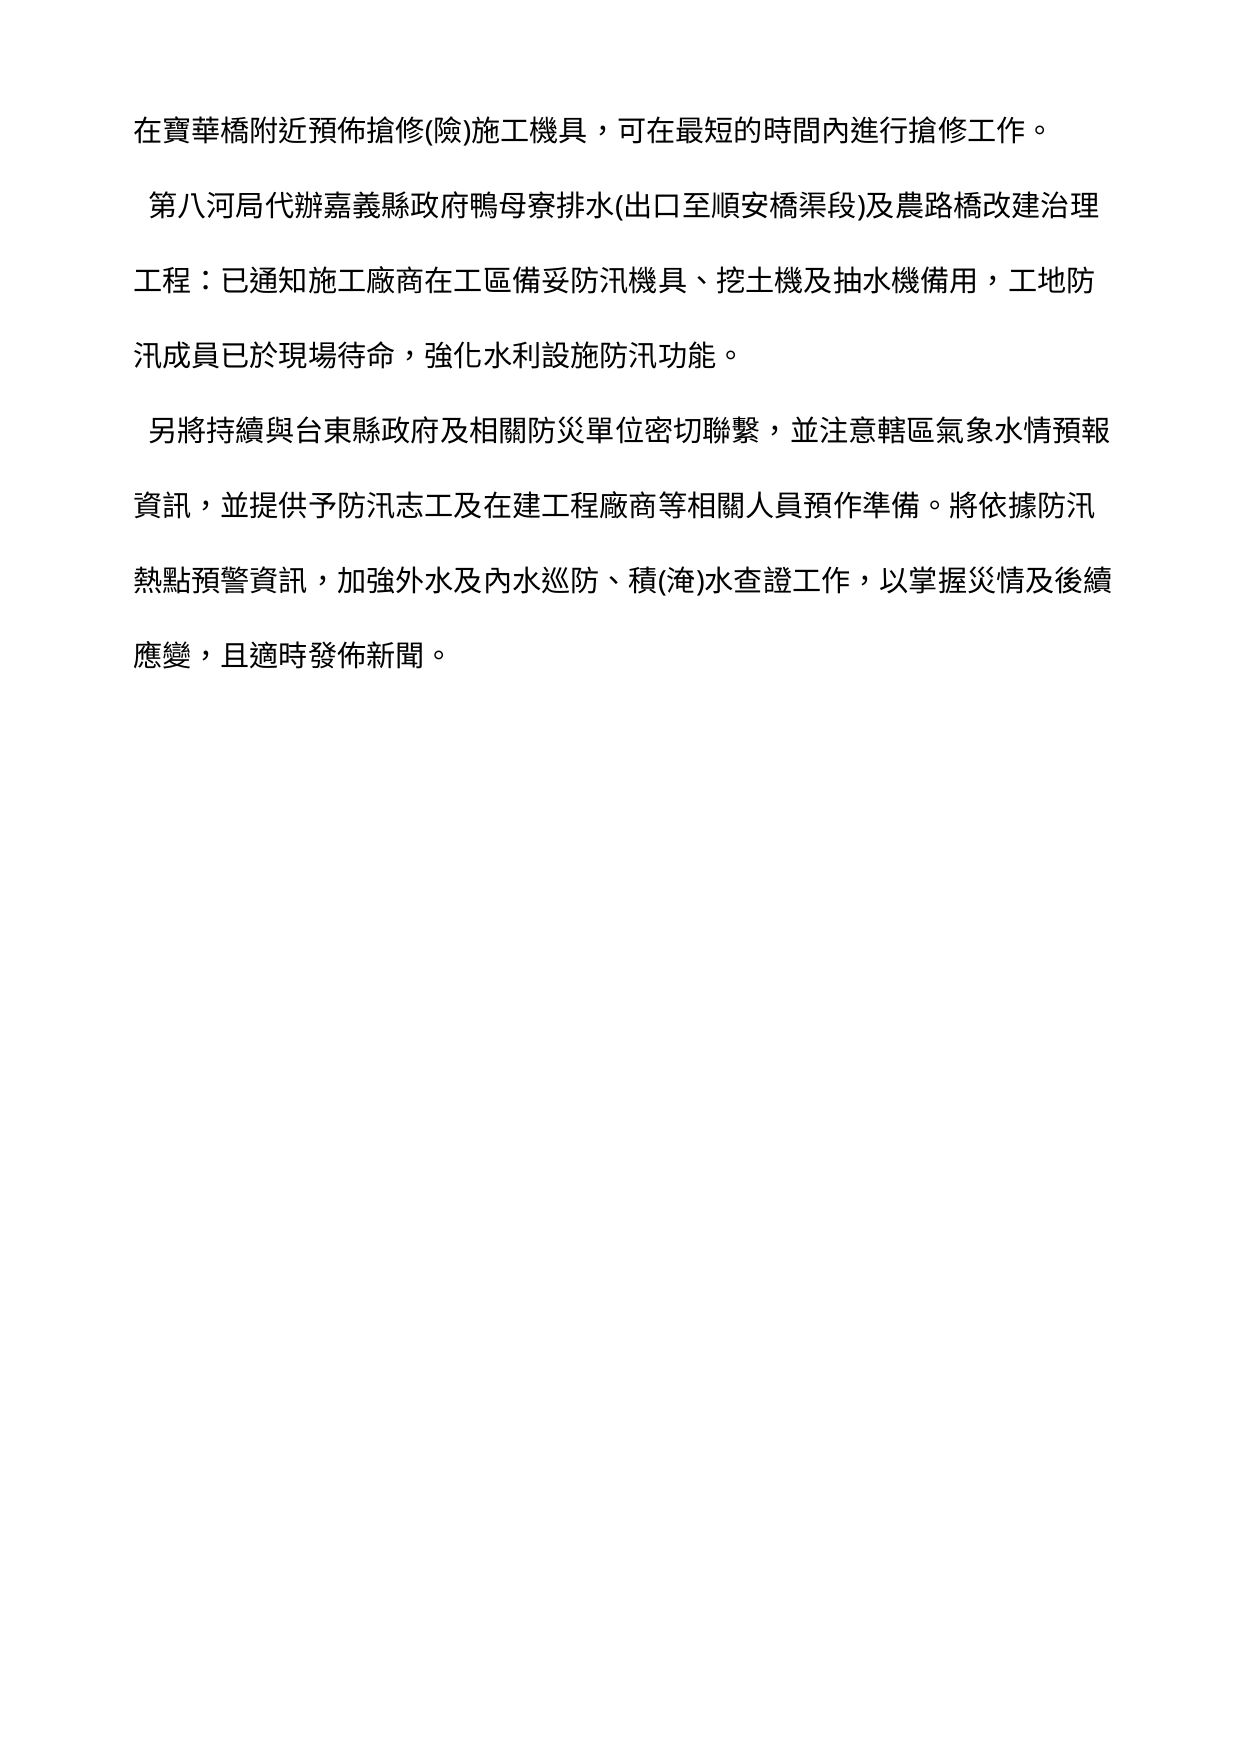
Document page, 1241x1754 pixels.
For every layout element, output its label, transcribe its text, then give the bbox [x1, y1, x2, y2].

text 第八河局代辦嘉義縣政府鴨母寮排水(出口至順安橋渠段)及農路橋改建治理工程：已通知施工廠商在工區備妥防汛機具、挖土機及抽水機備用，工地防汛成員已於現場待命，強化水利設施防汛功能。 [133, 160, 1122, 385]
text 另將持續與台東縣政府及相關防災單位密切聯繫，並注意轄區氣象水情預報資訊，並提供予防汛志工及在建工程廠商等相關人員預作準備。將依據防汛熱點預警資訊，加強外水及內水巡防、積(淹)水查證工作，以掌握災情及後續應變，且適時發佈新聞。 [133, 385, 1122, 685]
text 第八河局李宗恩局長表示：寶華橋橫跨卑南溪，在此次震災發生後受損，本局於4月12日已完成卑南溪瑞源堤防河道整理防範性搶險工程，河道整理2萬方。並持續辦理「111年度卑南溪瑞源堤防構造物維修改善工程」進行河道整理約20萬方。為避免熱帶性低氣壓可能帶來的降雨災害，將視氣象局預報，在寶華橋附近預佈搶修(險)施工機具，可在最短的時間內進行搶修工作。 [133, 85, 1122, 160]
